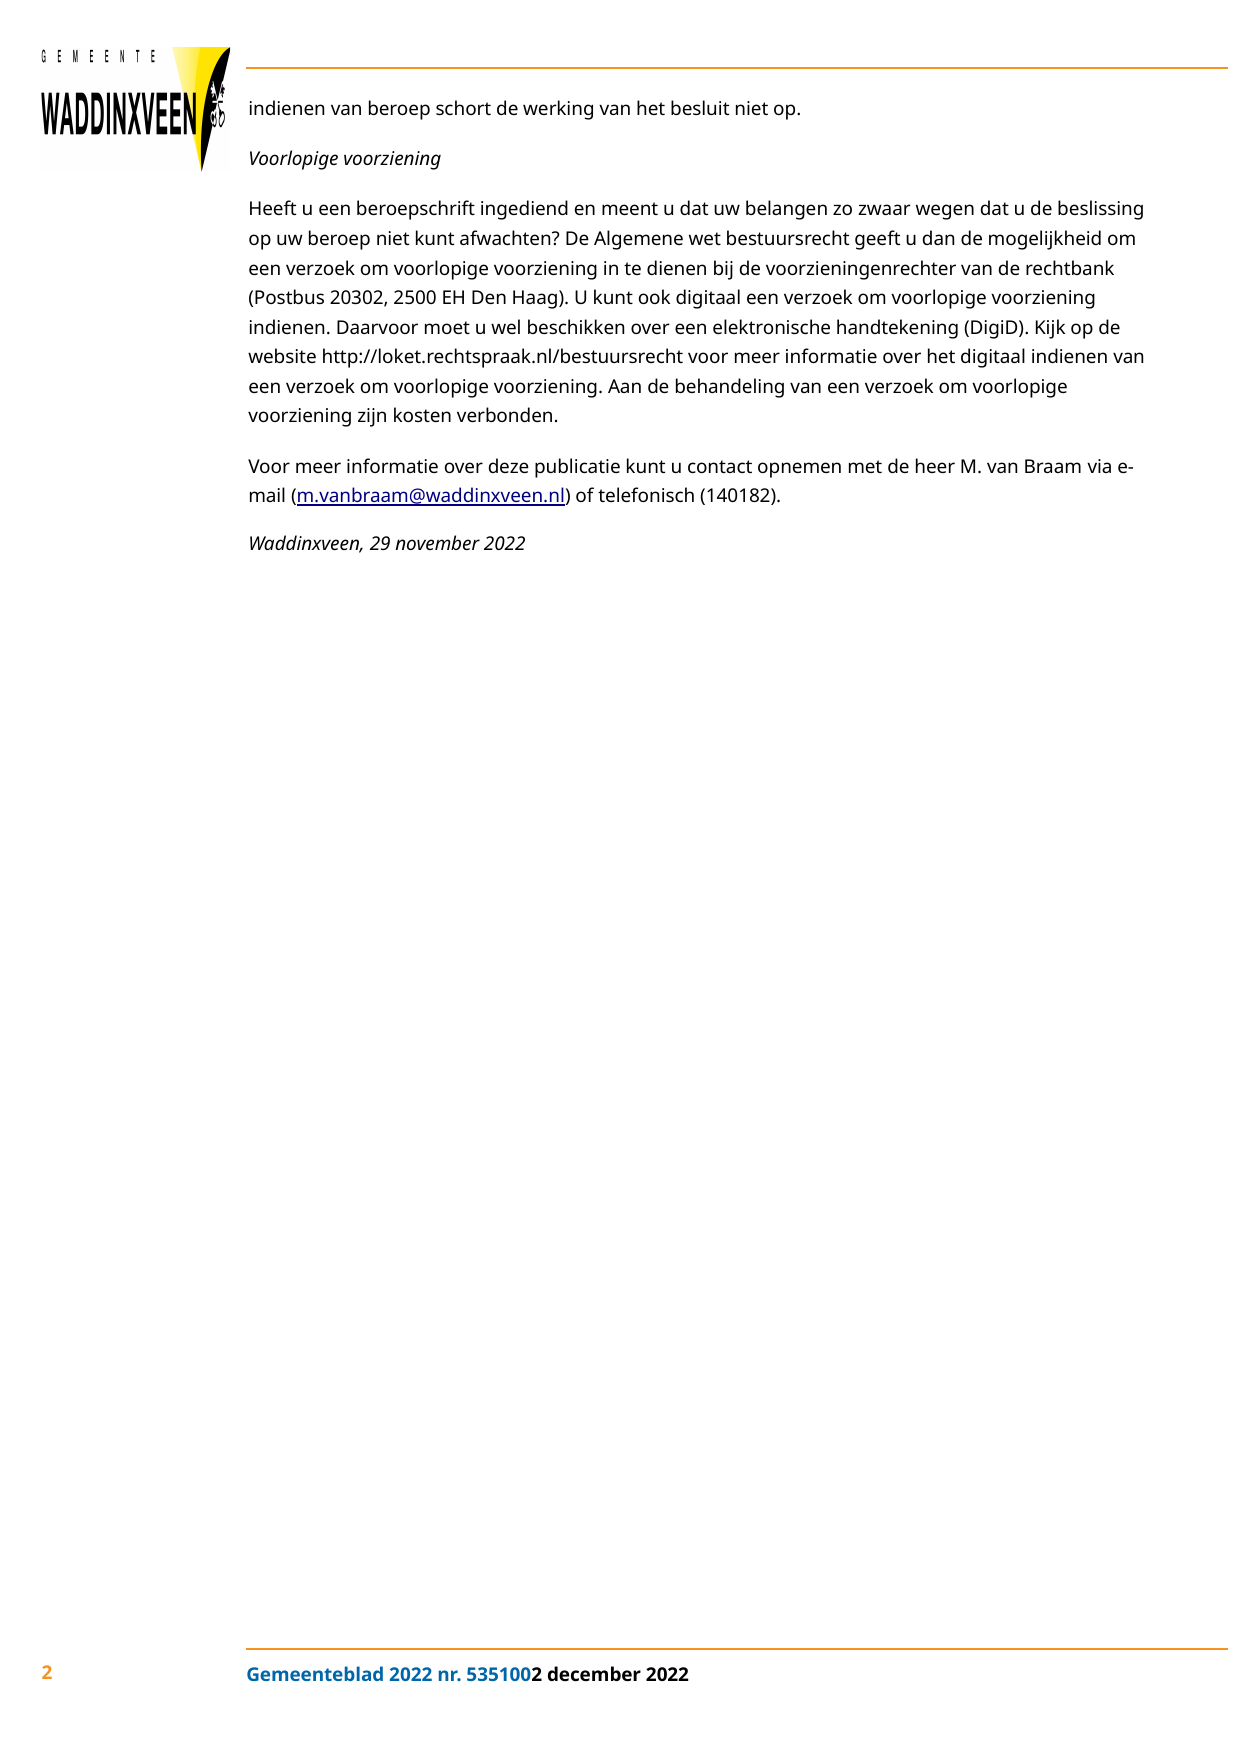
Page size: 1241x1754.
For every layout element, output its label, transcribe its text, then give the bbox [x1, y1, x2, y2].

picture [41, 47, 231, 172]
text Voorlopige voorziening [248, 145, 1152, 171]
text indienen van beroep schort de werking van het besluit niet op. [248, 95, 1152, 121]
text Waddinxveen, 29 november 2022 [248, 531, 1152, 556]
text Voor meer informatie over deze publicatie kunt u contact opnemen met de heer M. van Braam via e-mail (m.vanbraam@waddinxveen.nl) of telefonisch (140182). [248, 453, 1152, 508]
text Heeft u een beroepschrift ingediend en meent u dat uw belangen zo zwaar wegen dat u de beslissing op uw beroep niet kunt afwachten? De Algemene wet bestuursrecht geeft u dan de mogelijkheid om een verzoek om voorlopige voorziening in te dienen bij de voorzieningenrechter van de rechtbank (Postbus 20302, 2500 EH Den Haag). U kunt ook digitaal een verzoek om voorlopige voorziening indienen. Daarvoor moet u wel beschikken over een elektronische handtekening (DigiD). Kijk op de website http://loket.rechtspraak.nl/bestuursrecht voor meer informatie over het digitaal indienen van een verzoek om voorlopige voorziening. Aan de behandeling van een verzoek om voorlopige voorziening zijn kosten verbonden. [248, 196, 1152, 428]
